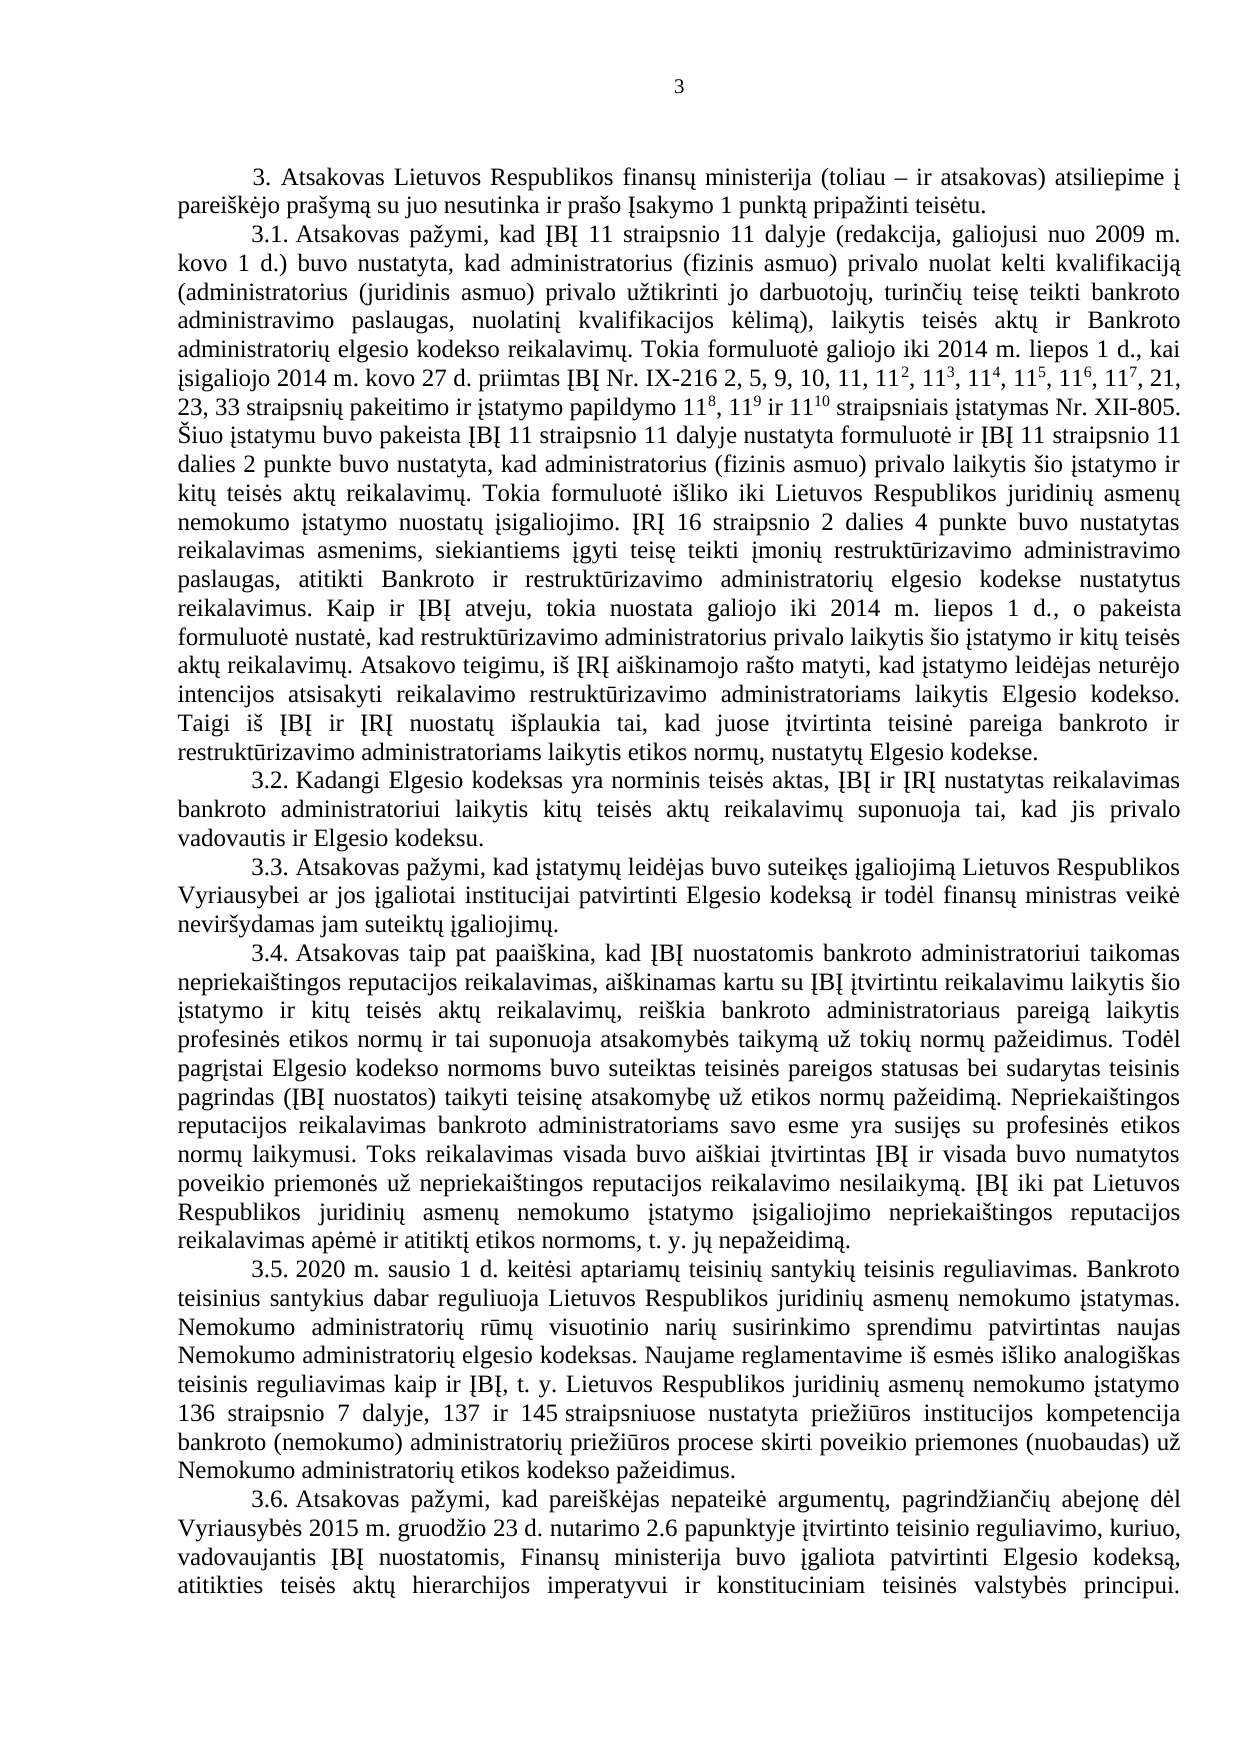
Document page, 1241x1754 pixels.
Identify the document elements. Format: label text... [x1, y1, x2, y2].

text 3.2. Kadangi Elgesio kodeksas yra norminis teisės aktas, ĮBĮ ir ĮRĮ nustatytas reikalavimas bankroto administratoriui laikytis kitų teisės aktų reikalavimų suponuoja tai, kad jis privalo vadovautis ir Elgesio kodeksu. [177, 765, 1181, 852]
text 3. Atsakovas Lietuvos Respublikos finansų ministerija (toliau – ir atsakovas) atsiliepime į pareiškėjo prašymą su juo nesutinka ir prašo Įsakymo 1 punktą pripažinti teisėtu. [177, 162, 1181, 219]
text 3.4. Atsakovas taip pat paaiškina, kad ĮBĮ nuostatomis bankroto administratoriui taikomas nepriekaištingos reputacijos reikalavimas, aiškinamas kartu su ĮBĮ įtvirtintu reikalavimu laikytis šio įstatymo ir kitų teisės aktų reikalavimų, reiškia bankroto administratoriaus pareigą laikytis profesinės etikos normų ir tai suponuoja atsakomybės taikymą už tokių normų pažeidimus. Todėl pagrįstai Elgesio kodekso normoms buvo suteiktas teisinės pareigos statusas bei sudarytas teisinis pagrindas (ĮBĮ nuostatos) taikyti teisinę atsakomybę už etikos normų pažeidimą. Nepriekaištingos reputacijos reikalavimas bankroto administratoriams savo esme yra susijęs su profesinės etikos normų laikymusi. Toks reikalavimas visada buvo aiškiai įtvirtintas ĮBĮ ir visada buvo numatytos poveikio priemonės už nepriekaištingos reputacijos reikalavimo nesilaikymą. ĮBĮ iki pat Lietuvos Respublikos juridinių asmenų nemokumo įstatymo įsigaliojimo nepriekaištingos reputacijos reikalavimas apėmė ir atitiktį etikos normoms, t. y. jų nepažeidimą. [177, 938, 1181, 1254]
text 3.3. Atsakovas pažymi, kad įstatymų leidėjas buvo suteikęs įgaliojimą Lietuvos Respublikos Vyriausybei ar jos įgaliotai institucijai patvirtinti Elgesio kodeksą ir todėl finansų ministras veikė neviršydamas jam suteiktų įgaliojimų. [177, 852, 1181, 938]
text 3.1. Atsakovas pažymi, kad ĮBĮ 11 straipsnio 11 dalyje (redakcija, galiojusi nuo 2009 m. kovo 1 d.) buvo nustatyta, kad administratorius (fizinis asmuo) privalo nuolat kelti kvalifikaciją (administratorius (juridinis asmuo) privalo užtikrinti jo darbuotojų, turinčių teisę teikti bankroto administravimo paslaugas, nuolatinį kvalifikacijos kėlimą), laikytis teisės aktų ir Bankroto administratorių elgesio kodekso reikalavimų. Tokia formuluotė galiojo iki 2014 m. liepos 1 d., kai įsigaliojo 2014 m. kovo 27 d. priimtas ĮBĮ Nr. IX-216 2, 5, 9, 10, 11, 112, 113, 114, 115, 116, 117, 21, 23, 33 straipsnių pakeitimo ir įstatymo papildymo 118, 119 ir 1110 straipsniais įstatymas Nr. XII-805. Šiuo įstatymu buvo pakeista ĮBĮ 11 straipsnio 11 dalyje nustatyta formuluotė ir ĮBĮ 11 straipsnio 11 dalies 2 punkte buvo nustatyta, kad administratorius (fizinis asmuo) privalo laikytis šio įstatymo ir kitų teisės aktų reikalavimų. Tokia formuluotė išliko iki Lietuvos Respublikos juridinių asmenų nemokumo įstatymo nuostatų įsigaliojimo. ĮRĮ 16 straipsnio 2 dalies 4 punkte buvo nustatytas reikalavimas asmenims, siekiantiems įgyti teisę teikti įmonių restruktūrizavimo administravimo paslaugas, atitikti Bankroto ir restruktūrizavimo administratorių elgesio kodekse nustatytus reikalavimus. Kaip ir ĮBĮ atveju, tokia nuostata galiojo iki 2014 m. liepos 1 d., o pakeista formuluotė nustatė, kad restruktūrizavimo administratorius privalo laikytis šio įstatymo ir kitų teisės aktų reikalavimų. Atsakovo teigimu, iš ĮRĮ aiškinamojo rašto matyti, kad įstatymo leidėjas neturėjo intencijos atsisakyti reikalavimo restruktūrizavimo administratoriams laikytis Elgesio kodekso. Taigi iš ĮBĮ ir ĮRĮ nuostatų išplaukia tai, kad juose įtvirtinta teisinė pareiga bankroto ir restruktūrizavimo administratoriams laikytis etikos normų, nustatytų Elgesio kodekse. [177, 219, 1181, 765]
text 3.6. Atsakovas pažymi, kad pareiškėjas nepateikė argumentų, pagrindžiančių abejonę dėl Vyriausybės 2015 m. gruodžio 23 d. nutarimo 2.6 papunktyje įtvirtinto teisinio reguliavimo, kuriuo, vadovaujantis ĮBĮ nuostatomis, Finansų ministerija buvo įgaliota patvirtinti Elgesio kodeksą, atitikties teisės aktų hierarchijos imperatyvui ir konstituciniam teisinės valstybės principui. [177, 1484, 1181, 1599]
text 3.5. 2020 m. sausio 1 d. keitėsi aptariamų teisinių santykių teisinis reguliavimas. Bankroto teisinius santykius dabar reguliuoja Lietuvos Respublikos juridinių asmenų nemokumo įstatymas. Nemokumo administratorių rūmų visuotinio narių susirinkimo sprendimu patvirtintas naujas Nemokumo administratorių elgesio kodeksas. Naujame reglamentavime iš esmės išliko analogiškas teisinis reguliavimas kaip ir ĮBĮ, t. y. Lietuvos Respublikos juridinių asmenų nemokumo įstatymo 136 straipsnio 7 dalyje, 137 ir 145 straipsniuose nustatyta priežiūros institucijos kompetencija bankroto (nemokumo) administratorių priežiūros procese skirti poveikio priemones (nuobaudas) už Nemokumo administratorių etikos kodekso pažeidimus. [177, 1254, 1181, 1484]
